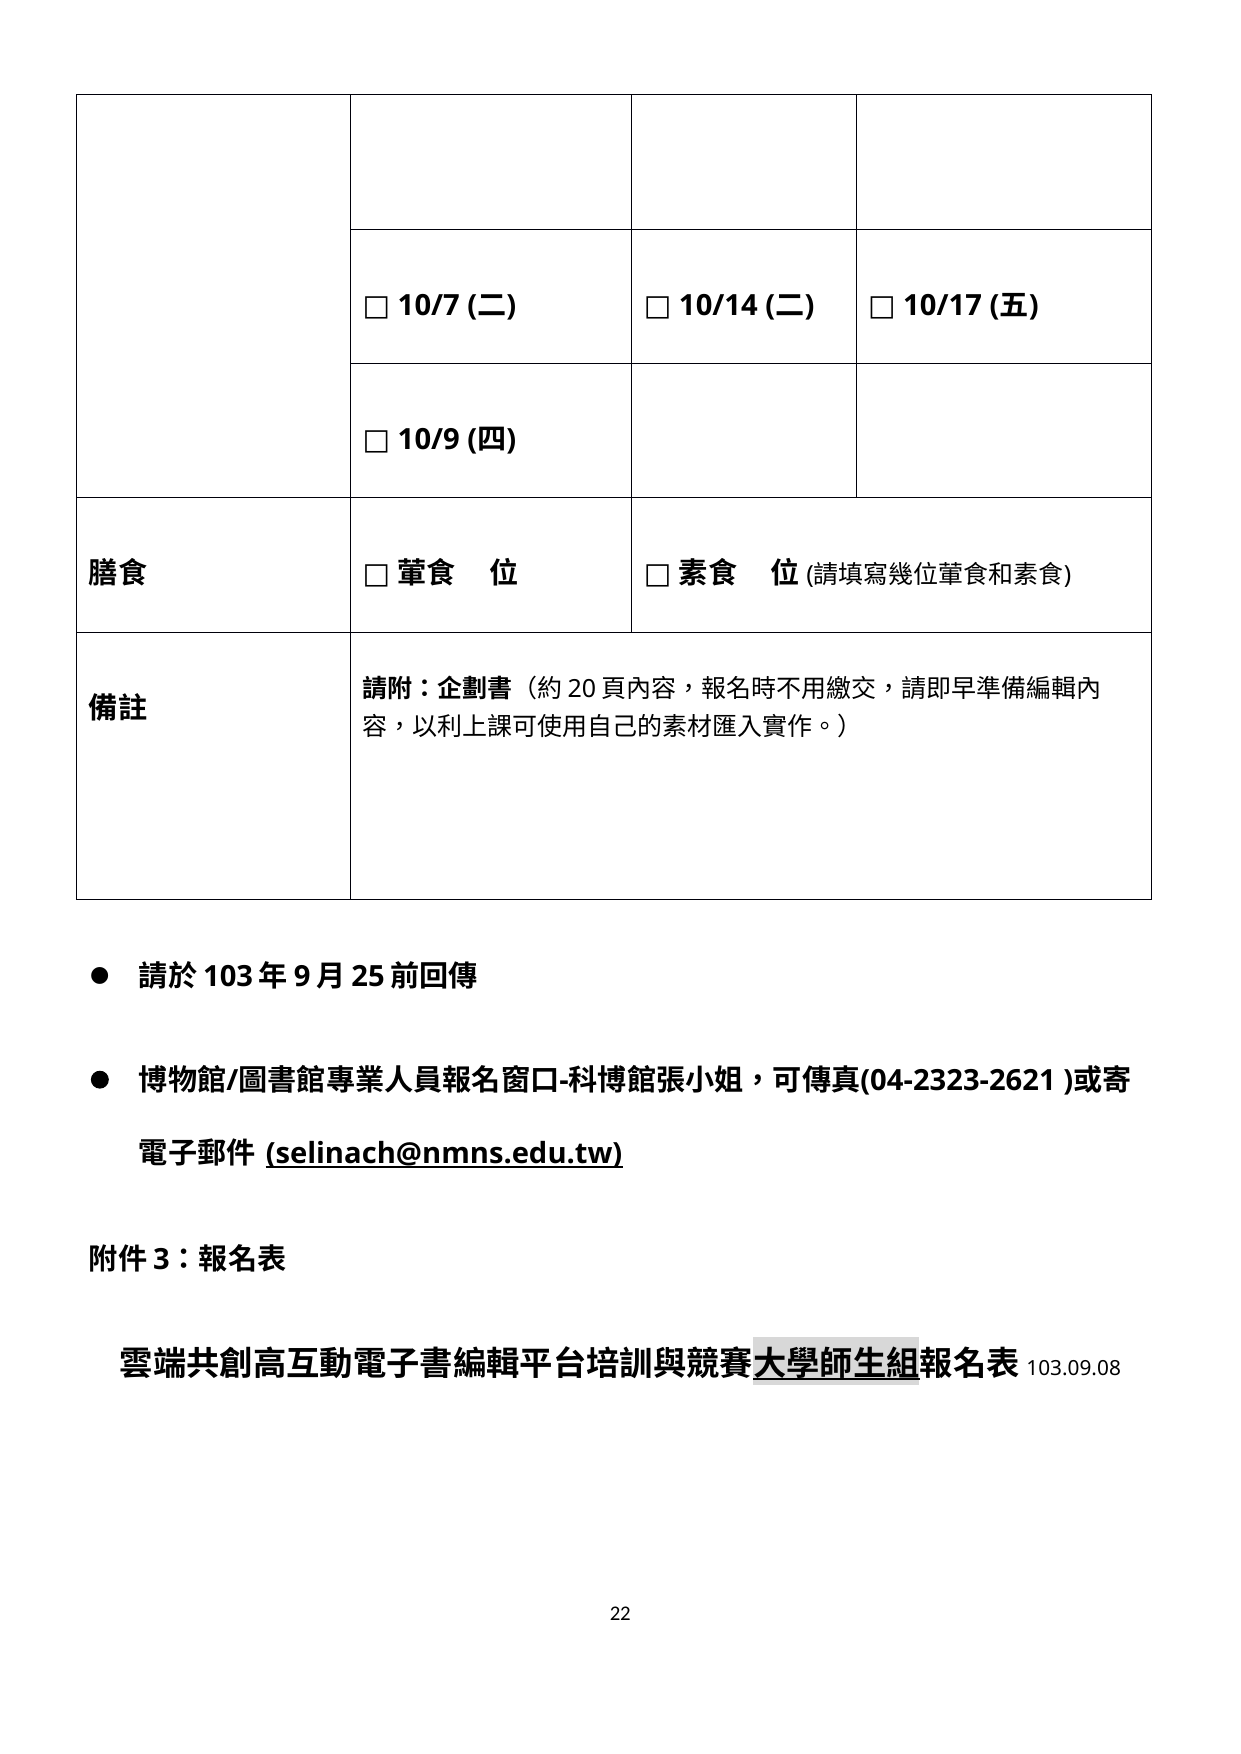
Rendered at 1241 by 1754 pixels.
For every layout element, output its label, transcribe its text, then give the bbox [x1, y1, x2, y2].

table_cell □ 素食 位 (請填寫幾位葷食和素食) [632, 498, 1151, 632]
table_cell □ 10/14 (二) [632, 230, 856, 363]
table_cell 備註 [77, 633, 350, 899]
table_cell 請附：企劃書（約20頁內容，報名時不用繳交，請即早準備編輯內容，以利上課可使用自己的素材匯入實作。） [351, 633, 1151, 899]
table_cell □ 葷食 位 [351, 498, 631, 632]
list 請於103年9月25前回傳 [89, 929, 1152, 1004]
table_cell □ 10/7 (二) [351, 230, 631, 363]
table_cell [857, 95, 1151, 228]
table_cell [77, 363, 350, 497]
list 博物館/圖書館專業人員報名窗口-科博館張小姐，可傳真(04-2323-2621 )或寄電子郵件 (selinach@nmns.edu.tw) [89, 1034, 1152, 1184]
table_cell [632, 95, 856, 228]
table_cell □ 10/9 (四) [351, 364, 631, 497]
table_cell [77, 95, 350, 228]
table_cell [632, 364, 856, 497]
table_cell [351, 95, 631, 228]
table_cell [857, 364, 1151, 497]
table_cell □ 10/17 (五) [857, 230, 1151, 363]
text 附件3：報名表 [89, 1213, 1152, 1288]
table_cell [77, 229, 350, 363]
list 雲端共創高互動電子書編輯平台培訓與競賽大學師生組報名表103.09.08 [89, 1317, 1152, 1392]
table_cell 膳食 [77, 498, 350, 632]
